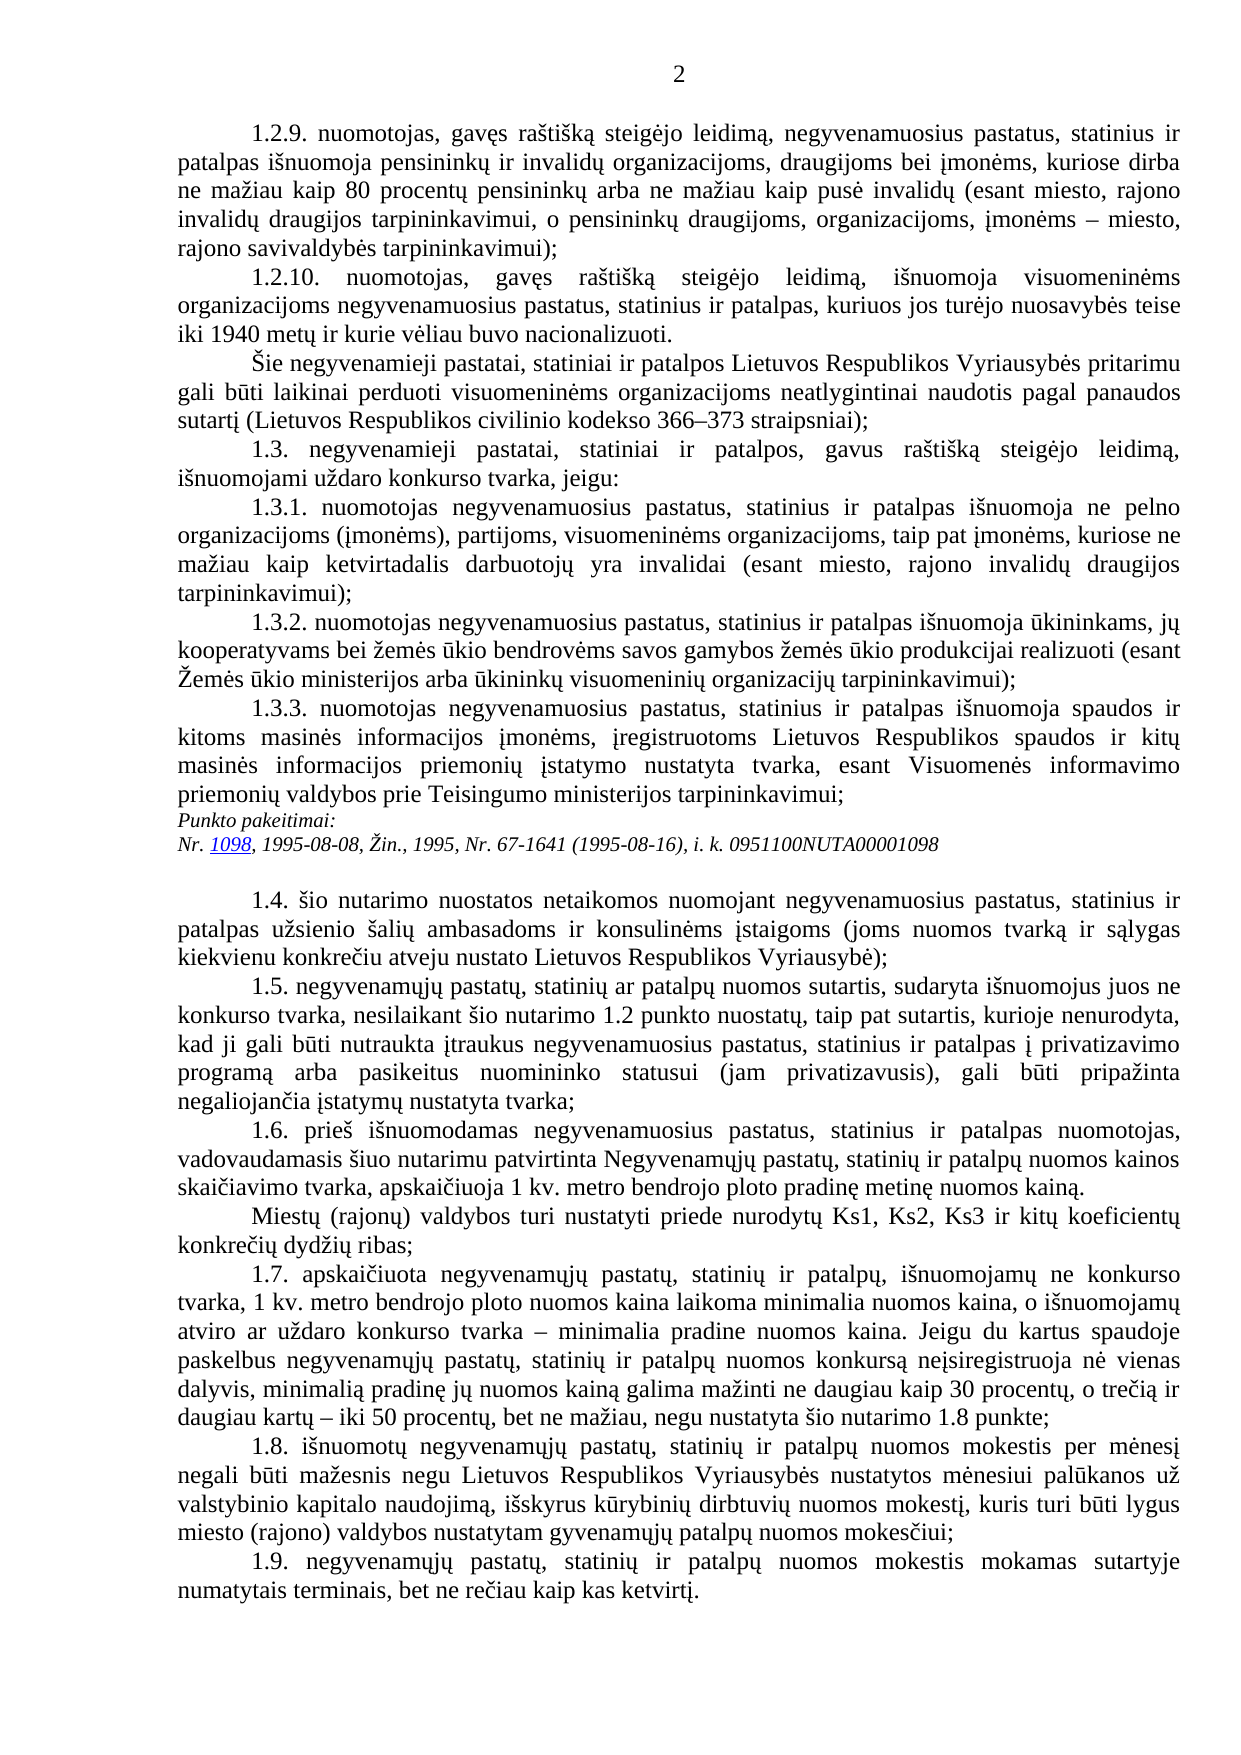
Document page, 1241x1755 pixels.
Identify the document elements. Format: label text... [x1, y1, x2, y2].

text 1.4. šio nutarimo nuostatos netaikomos nuomojant negyvenamuosius pastatus, statinius ir patalpas užsienio šalių ambasadoms ir konsulinėms įstaigoms (joms nuomos tvarką ir sąlygas kiekvienu konkrečiu atveju nustato Lietuvos Respublikos Vyriausybė); [177, 885, 1181, 971]
text 1.3. negyvenamieji pastatai, statiniai ir patalpos, gavus raštišką steigėjo leidimą, išnuomojami uždaro konkurso tvarka, jeigu: [177, 434, 1181, 492]
text 1.3.1. nuomotojas negyvenamuosius pastatus, statinius ir patalpas išnuomoja ne pelno organizacijoms (įmonėms), partijoms, visuomeninėms organizacijoms, taip pat įmonėms, kuriose ne mažiau kaip ketvirtadalis darbuotojų yra invalidai (esant miesto, rajono invalidų draugijos tarpininkavimui); [177, 492, 1181, 607]
text Nr. 1098, 1995-08-08, Žin., 1995, Nr. 67-1641 (1995-08-16), i. k. 0951100NUTA00001098 [177, 832, 1181, 856]
text Miestų (rajonų) valdybos turi nustatyti priede nurodytų Ks1, Ks2, Ks3 ir kitų koeficientų konkrečių dydžių ribas; [177, 1201, 1181, 1259]
text 1.6. prieš išnuomodamas negyvenamuosius pastatus, statinius ir patalpas nuomotojas, vadovaudamasis šiuo nutarimu patvirtinta Negyvenamųjų pastatų, statinių ir patalpų nuomos kainos skaičiavimo tvarka, apskaičiuoja 1 kv. metro bendrojo ploto pradinę metinę nuomos kainą. [177, 1115, 1181, 1201]
text Šie negyvenamieji pastatai, statiniai ir patalpos Lietuvos Respublikos Vyriausybės pritarimu gali būti laikinai perduoti visuomeninėms organizacijoms neatlygintinai naudotis pagal panaudos sutartį (Lietuvos Respublikos civilinio kodekso 366–373 straipsniai); [177, 348, 1181, 434]
text 1.3.2. nuomotojas negyvenamuosius pastatus, statinius ir patalpas išnuomoja ūkininkams, jų kooperatyvams bei žemės ūkio bendrovėms savos gamybos žemės ūkio produkcijai realizuoti (esant Žemės ūkio ministerijos arba ūkininkų visuomeninių organizacijų tarpininkavimui); [177, 607, 1181, 693]
text 1.2.9. nuomotojas, gavęs raštišką steigėjo leidimą, negyvenamuosius pastatus, statinius ir patalpas išnuomoja pensininkų ir invalidų organizacijoms, draugijoms bei įmonėms, kuriose dirba ne mažiau kaip 80 procentų pensininkų arba ne mažiau kaip pusė invalidų (esant miesto, rajono invalidų draugijos tarpininkavimui, o pensininkų draugijoms, organizacijoms, įmonėms – miesto, rajono savivaldybės tarpininkavimui); [177, 118, 1181, 262]
text 1.2.10. nuomotojas, gavęs raštišką steigėjo leidimą, išnuomoja visuomeninėms organizacijoms negyvenamuosius pastatus, statinius ir patalpas, kuriuos jos turėjo nuosavybės teise iki 1940 metų ir kurie vėliau buvo nacionalizuoti. [177, 262, 1181, 348]
text 1.3.3. nuomotojas negyvenamuosius pastatus, statinius ir patalpas išnuomoja spaudos ir kitoms masinės informacijos įmonėms, įregistruotoms Lietuvos Respublikos spaudos ir kitų masinės informacijos priemonių įstatymo nustatyta tvarka, esant Visuomenės informavimo priemonių valdybos prie Teisingumo ministerijos tarpininkavimui; [177, 693, 1181, 808]
text 1.8. išnuomotų negyvenamųjų pastatų, statinių ir patalpų nuomos mokestis per mėnesį negali būti mažesnis negu Lietuvos Respublikos Vyriausybės nustatytos mėnesiui palūkanos už valstybinio kapitalo naudojimą, išskyrus kūrybinių dirbtuvių nuomos mokestį, kuris turi būti lygus miesto (rajono) valdybos nustatytam gyvenamųjų patalpų nuomos mokesčiui; [177, 1431, 1181, 1546]
text Punkto pakeitimai: [177, 808, 1181, 832]
text 1.7. apskaičiuota negyvenamųjų pastatų, statinių ir patalpų, išnuomojamų ne konkurso tvarka, 1 kv. metro bendrojo ploto nuomos kaina laikoma minimalia nuomos kaina, o išnuomojamų atviro ar uždaro konkurso tvarka – minimalia pradine nuomos kaina. Jeigu du kartus spaudoje paskelbus negyvenamųjų pastatų, statinių ir patalpų nuomos konkursą neįsiregistruoja nė vienas dalyvis, minimalią pradinę jų nuomos kainą galima mažinti ne daugiau kaip 30 procentų, o trečią ir daugiau kartų – iki 50 procentų, bet ne mažiau, negu nustatyta šio nutarimo 1.8 punkte; [177, 1259, 1181, 1431]
text 1.5. negyvenamųjų pastatų, statinių ar patalpų nuomos sutartis, sudaryta išnuomojus juos ne konkurso tvarka, nesilaikant šio nutarimo 1.2 punkto nuostatų, taip pat sutartis, kurioje nenurodyta, kad ji gali būti nutraukta įtraukus negyvenamuosius pastatus, statinius ir patalpas į privatizavimo programą arba pasikeitus nuomininko statusui (jam privatizavusis), gali būti pripažinta negaliojančia įstatymų nustatyta tvarka; [177, 971, 1181, 1115]
text 1.9. negyvenamųjų pastatų, statinių ir patalpų nuomos mokestis mokamas sutartyje numatytais terminais, bet ne rečiau kaip kas ketvirtį. [177, 1546, 1181, 1604]
